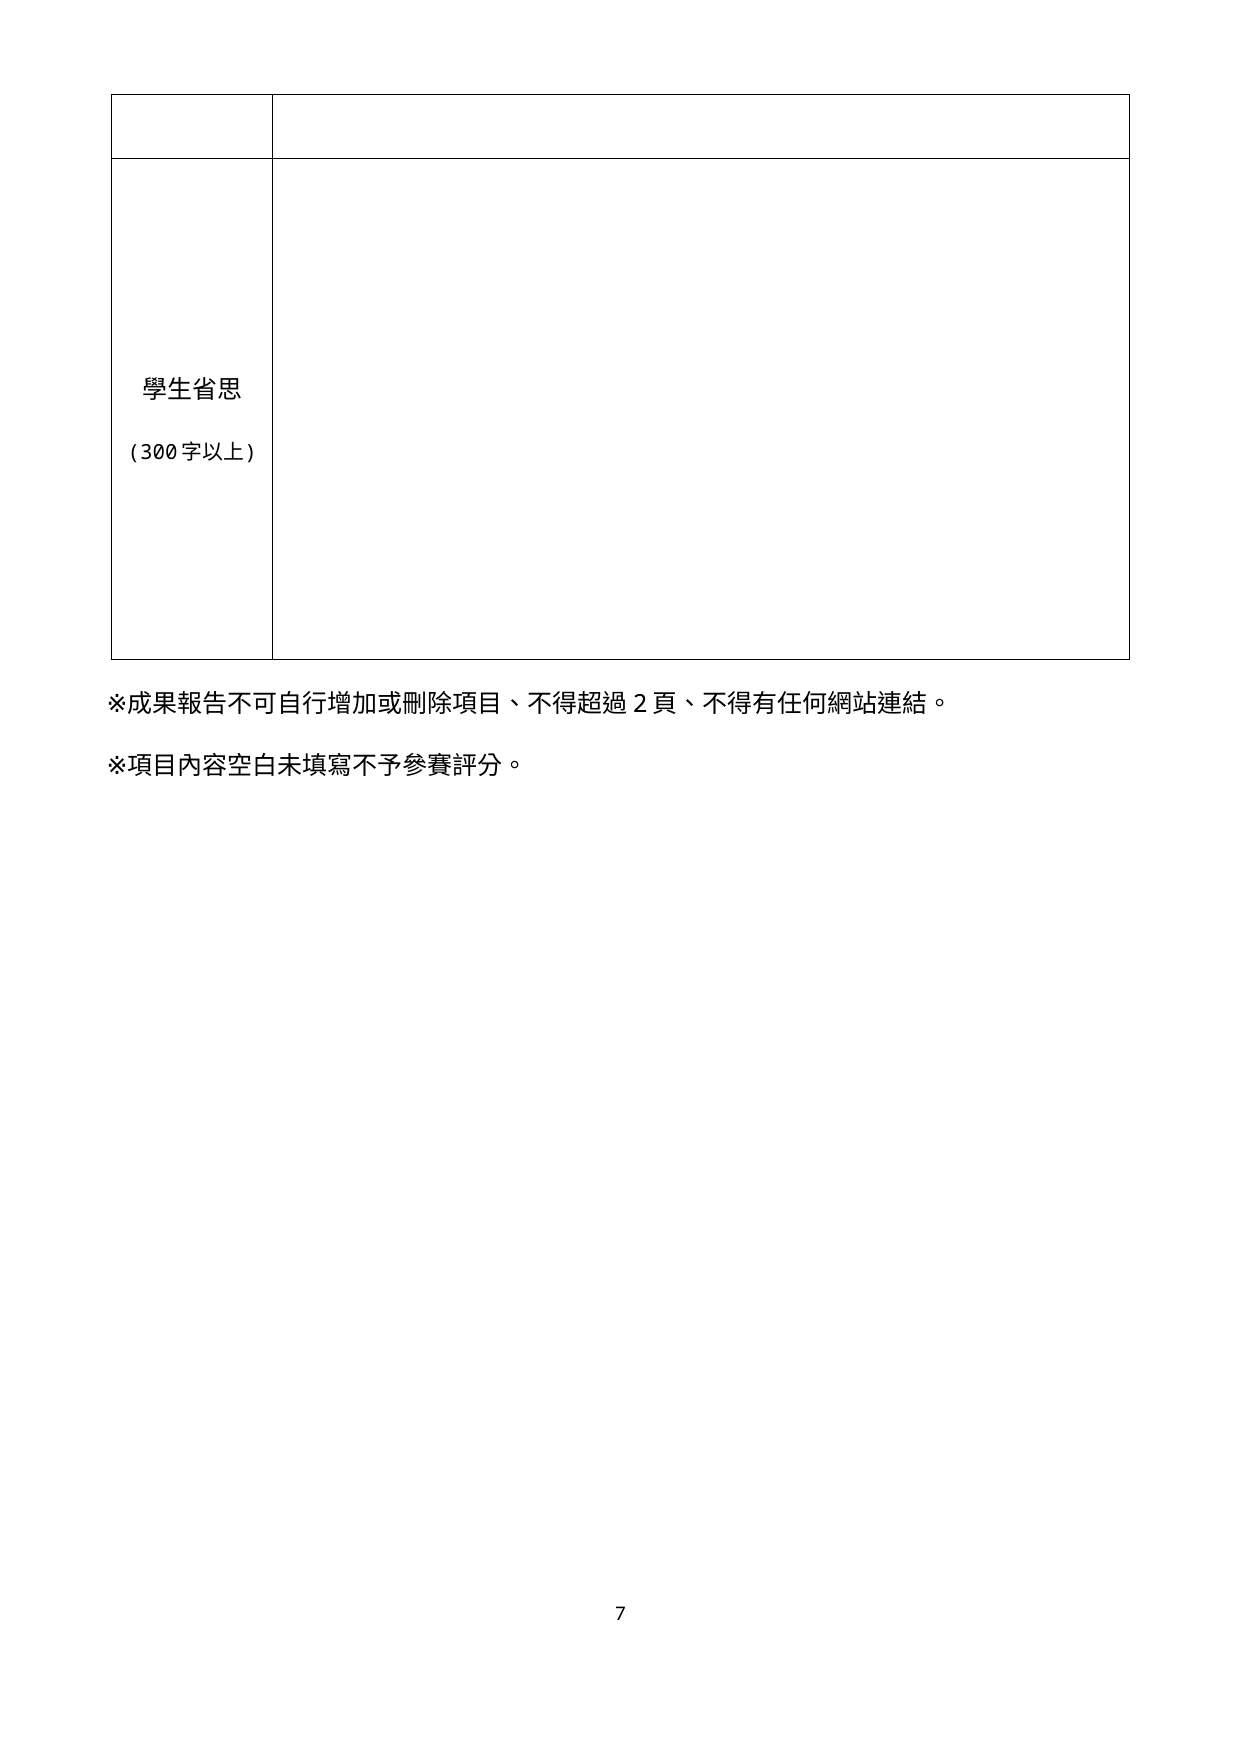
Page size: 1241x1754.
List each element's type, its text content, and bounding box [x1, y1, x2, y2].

text 成果報告不可自行增加或刪除項目、不得超過2頁、不得有任何網站連結。 [106, 660, 1134, 722]
table_cell [273, 159, 1129, 659]
table_cell 學生省思 (300字以上) [112, 159, 272, 659]
table_cell [112, 95, 272, 158]
table_cell [273, 95, 1129, 158]
text 項目內容空白未填寫不予參賽評分。 [106, 722, 1134, 785]
